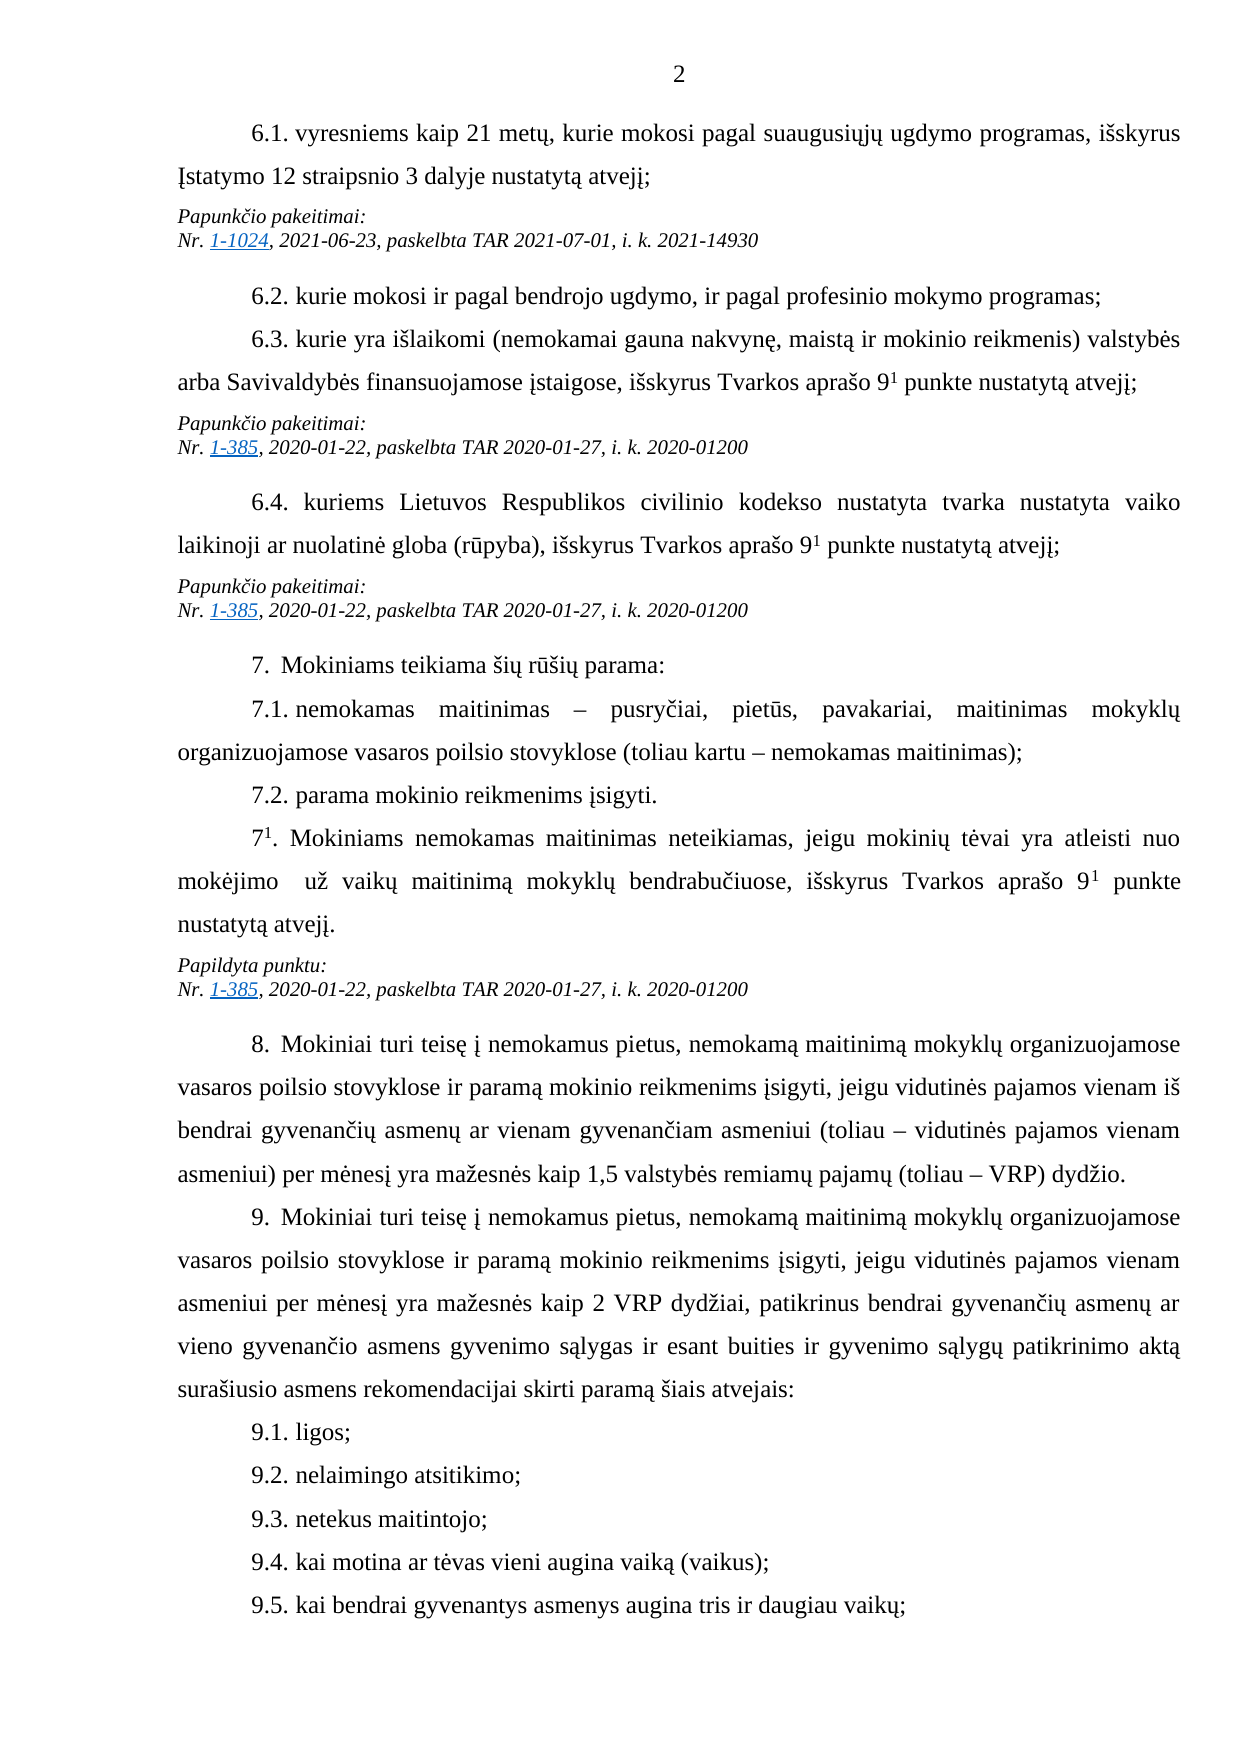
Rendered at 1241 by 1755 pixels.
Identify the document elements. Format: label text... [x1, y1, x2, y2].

text 7.2. parama mokinio reikmenims įsigyti. [177, 780, 1181, 809]
text 6.3. kurie yra išlaikomi (nemokamai gauna nakvynę, maistą ir mokinio reikmenis) valstybės arba Savivaldybės finansuojamose įstaigose, išskyrus Tvarkos aprašo 91 punkte nustatytą atvejį; [177, 324, 1181, 396]
text Papunkčio pakeitimai: [177, 204, 1181, 228]
text 9.1. ligos; [251, 1417, 1181, 1446]
text 8. Mokiniai turi teisę į nemokamus pietus, nemokamą maitinimą mokyklų organizuojamose vasaros poilsio stovyklose ir paramą mokinio reikmenims įsigyti, jeigu vidutinės pajamos vienam iš bendrai gyvenančių asmenų ar vienam gyvenančiam asmeniui (toliau – vidutinės pajamos vienam asmeniui) per mėnesį yra mažesnės kaip 1,5 valstybės remiamų pajamų (toliau – VRP) dydžio. [177, 1029, 1181, 1187]
text 7.1. nemokamas maitinimas – pusryčiai, pietūs, pavakariai, maitinimas mokyklų organizuojamose vasaros poilsio stovyklose (toliau kartu – nemokamas maitinimas); [177, 694, 1181, 766]
text 71. Mokiniams nemokamas maitinimas neteikiamas, jeigu mokinių tėvai yra atleisti nuo mokėjimo už vaikų maitinimą mokyklų bendrabučiuose, išskyrus Tvarkos aprašo 91 punkte nustatytą atvejį. [177, 823, 1181, 938]
text Nr. 1-385, 2020-01-22, paskelbta TAR 2020-01-27, i. k. 2020-01200 [177, 598, 1181, 622]
text 6.1. vyresniems kaip 21 metų, kurie mokosi pagal suaugusiųjų ugdymo programas, išskyrus Įstatymo 12 straipsnio 3 dalyje nustatytą atvejį; [177, 118, 1181, 190]
text Papildyta punktu: [177, 952, 1181, 977]
text Papunkčio pakeitimai: [177, 411, 1181, 435]
text 6.4. kuriems Lietuvos Respublikos civilinio kodekso nustatyta tvarka nustatyta vaiko laikinoji ar nuolatinė globa (rūpyba), išskyrus Tvarkos aprašo 91 punkte nustatytą atvejį; [177, 487, 1181, 559]
text 9.2. nelaimingo atsitikimo; [251, 1461, 1181, 1489]
text Nr. 1-1024, 2021-06-23, paskelbta TAR 2021-07-01, i. k. 2021-14930 [177, 228, 1181, 252]
text Nr. 1-385, 2020-01-22, paskelbta TAR 2020-01-27, i. k. 2020-01200 [177, 435, 1181, 459]
text 9.3. netekus maitintojo; [251, 1504, 1181, 1532]
text 9.4. kai motina ar tėvas vieni augina vaiką (vaikus); [251, 1547, 1181, 1576]
text 7. Mokiniams teikiama šių rūšių parama: [177, 651, 1181, 679]
text 9. Mokiniai turi teisę į nemokamus pietus, nemokamą maitinimą mokyklų organizuojamose vasaros poilsio stovyklose ir paramą mokinio reikmenims įsigyti, jeigu vidutinės pajamos vienam asmeniui per mėnesį yra mažesnės kaip 2 VRP dydžiai, patikrinus bendrai gyvenančių asmenų ar vieno gyvenančio asmens gyvenimo sąlygas ir esant buities ir gyvenimo sąlygų patikrinimo aktą surašiusio asmens rekomendacijai skirti paramą šiais atvejais: [177, 1202, 1181, 1403]
text 9.5. kai bendrai gyvenantys asmenys augina tris ir daugiau vaikų; [251, 1590, 1181, 1619]
text Nr. 1-385, 2020-01-22, paskelbta TAR 2020-01-27, i. k. 2020-01200 [177, 977, 1181, 1001]
text Papunkčio pakeitimai: [177, 574, 1181, 598]
text 6.2. kurie mokosi ir pagal bendrojo ugdymo, ir pagal profesinio mokymo programas; [251, 281, 1181, 310]
